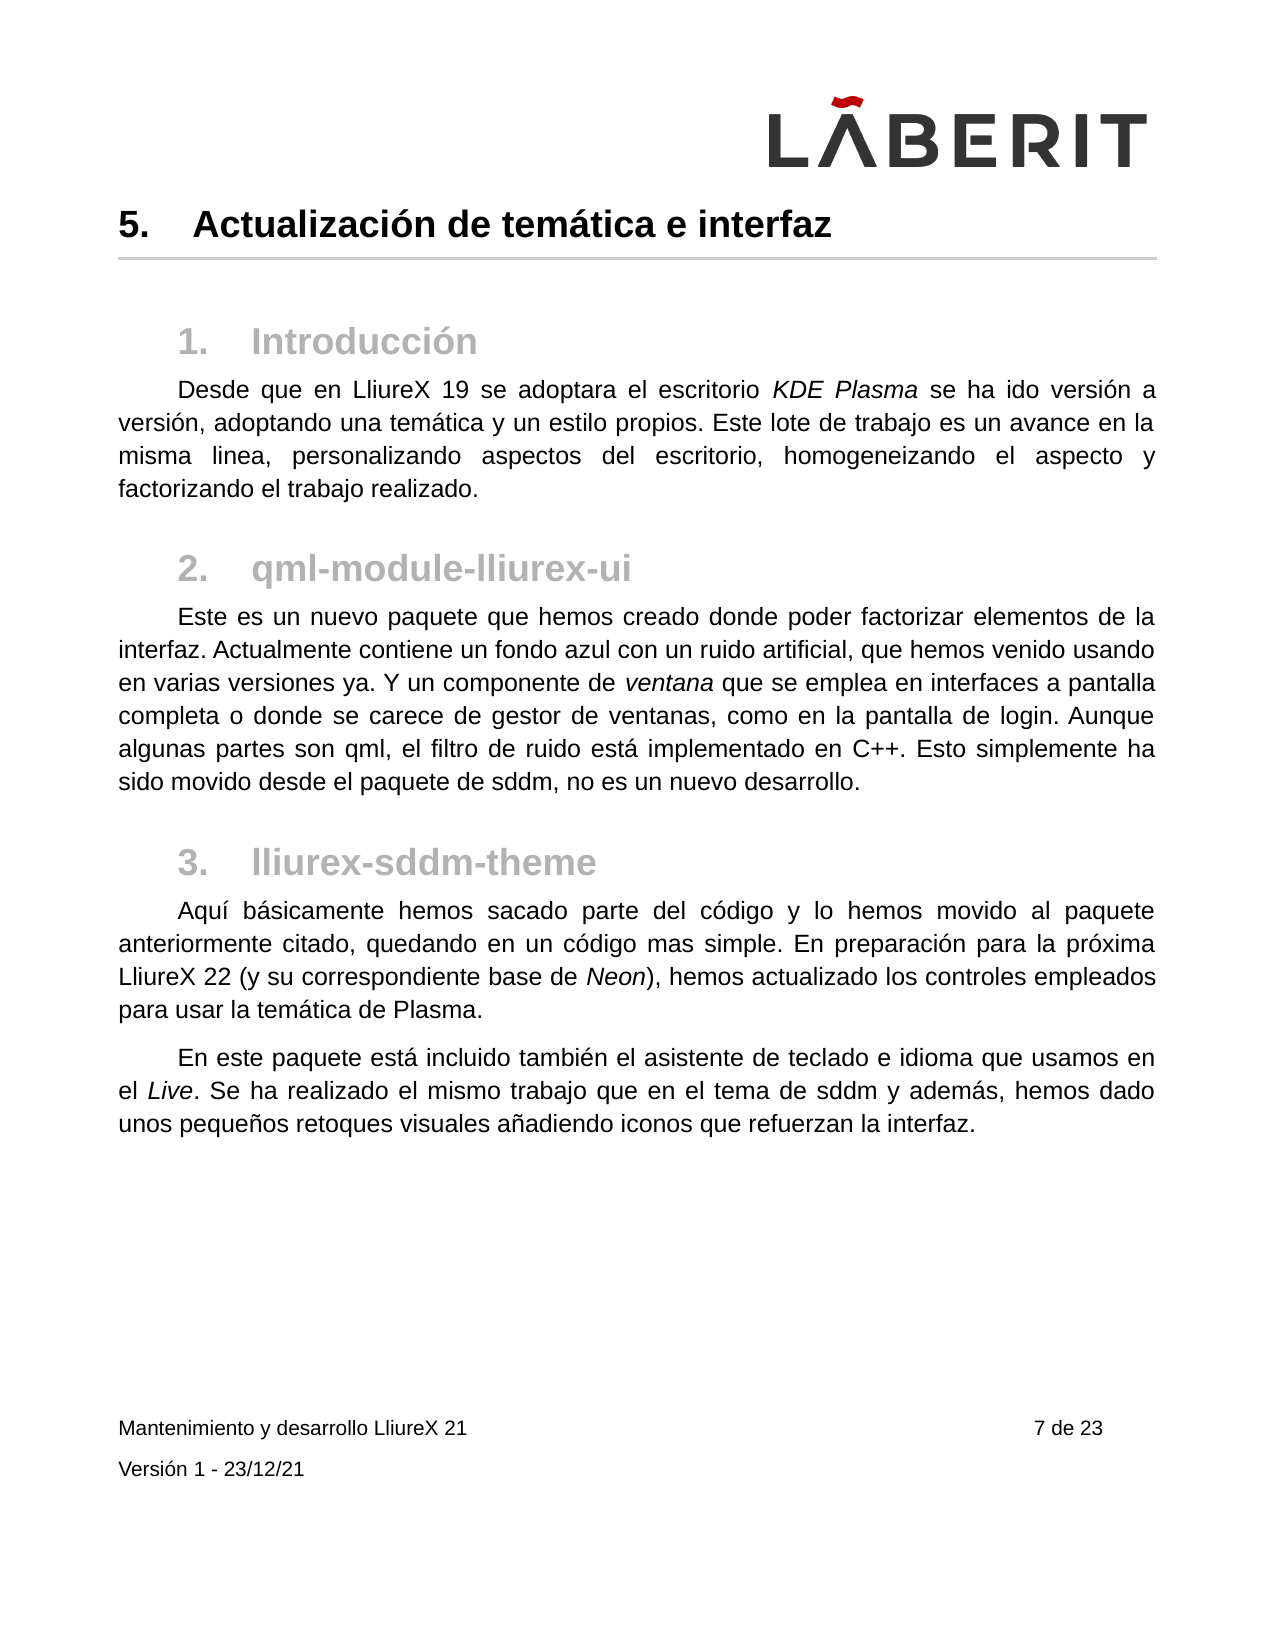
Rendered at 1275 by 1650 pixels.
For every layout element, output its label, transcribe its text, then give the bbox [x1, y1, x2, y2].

picture [769, 96, 1147, 167]
text En este paquete está incluido también el asistente de teclado e idioma que usamos en el Live. Se ha realizado el mismo trabajo que en el tema de sddm y además, hemos dado unos pequeños retoques visuales añadiendo iconos que refuerzan la interfaz. [118, 1043, 1157, 1137]
subtitle qml-module-lliurex-ui [177, 547, 1157, 590]
text Aquí básicamente hemos sacado parte del código y lo hemos movido al paquete anteriormente citado, quedando en un código mas simple. En preparación para la próxima LliureX 22 (y su correspondiente base de Neon), hemos actualizado los controles empleados para usar la temática de Plasma. [118, 896, 1157, 1024]
subtitle Introducción [177, 319, 1157, 362]
text Desde que en LliureX 19 se adoptara el escritorio KDE Plasma se ha ido versión a versión, adoptando una temática y un estilo propios. Este lote de trabajo es un avance en la misma linea, personalizando aspectos del escritorio, homogeneizando el aspecto y factorizando el trabajo realizado. [118, 375, 1157, 503]
text Este es un nuevo paquete que hemos creado donde poder factorizar elementos de la interfaz. Actualmente contiene un fondo azul con un ruido artificial, que hemos venido usando en varias versiones ya. Y un componente de ventana que se emplea en interfaces a pantalla completa o donde se carece de gestor de ventanas, como en la pantalla de login. Aunque algunas partes son qml, el filtro de ruido está implementado en C++. Esto simplemente ha sido movido desde el paquete de sddm, no es un nuevo desarrollo. [118, 602, 1157, 796]
subtitle lliurex-sddm-theme [177, 840, 1157, 883]
subtitle Actualización de temática e interfaz [118, 202, 1157, 257]
